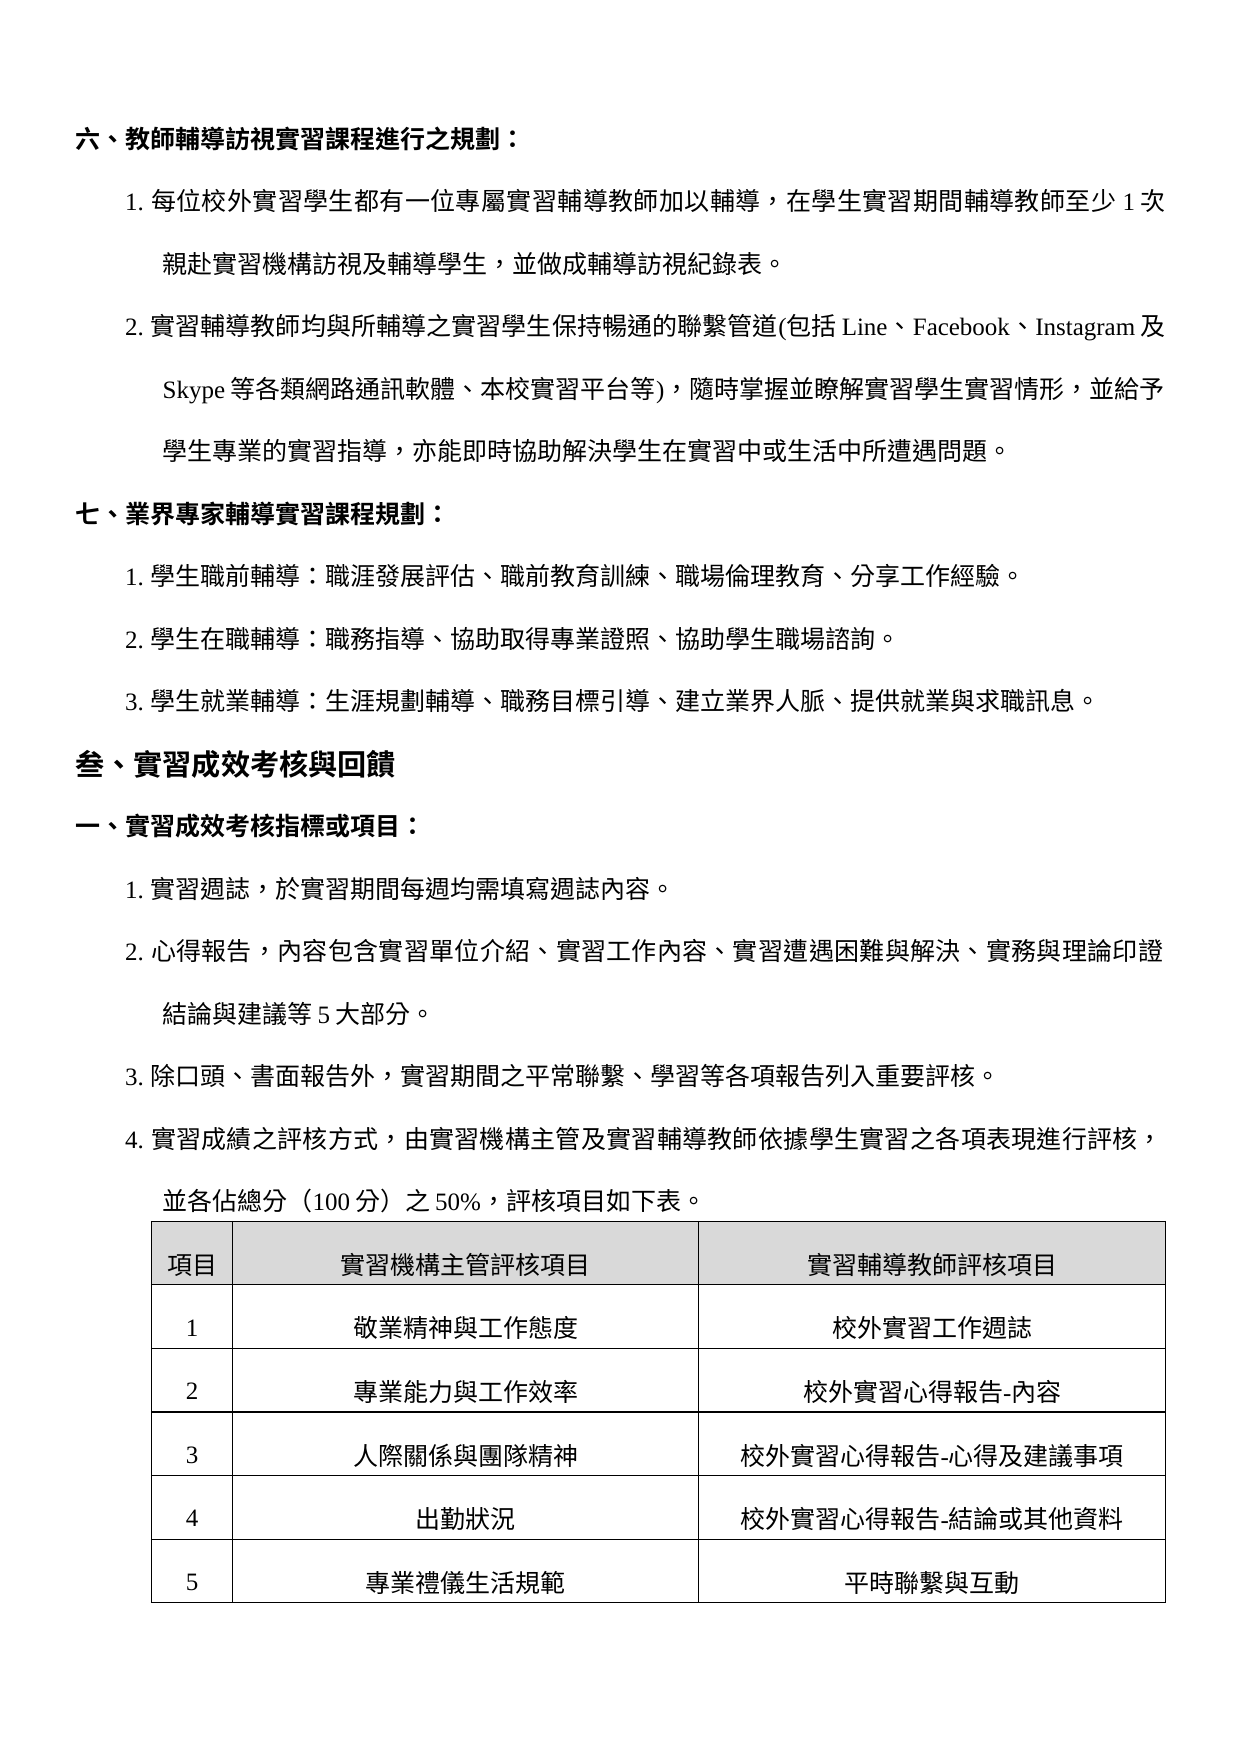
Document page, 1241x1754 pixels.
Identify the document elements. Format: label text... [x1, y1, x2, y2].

table_cell 1 [152, 1285, 232, 1348]
table_cell 3 [152, 1413, 232, 1475]
table_cell 專業能力與工作效率 [233, 1349, 698, 1411]
text 叁、實習成效考核與回饋 [75, 721, 1165, 783]
text 1. 每位校外實習學生都有一位專屬實習輔導教師加以輔導，在學生實習期間輔導教師至少1次親赴實習機構訪視及輔導學生，並做成輔導訪視紀錄表。 [125, 158, 1165, 283]
table_cell 校外實習心得報告-內容 [699, 1349, 1165, 1411]
table_cell 校外實習心得報告-心得及建議事項 [699, 1413, 1165, 1475]
table_header 項目 [152, 1222, 232, 1284]
table_cell 2 [152, 1349, 232, 1411]
table_cell 人際關係與團隊精神 [233, 1413, 698, 1475]
table_cell 專業禮儀生活規範 [233, 1540, 698, 1602]
table_cell 校外實習工作週誌 [699, 1285, 1165, 1348]
table_cell 5 [152, 1540, 232, 1602]
table_cell 4 [152, 1476, 232, 1538]
text 六、教師輔導訪視實習課程進行之規劃： [75, 96, 1165, 158]
text 一、實習成效考核指標或項目： [75, 783, 1165, 846]
text 1. 實習週誌，於實習期間每週均需填寫週誌內容。 [125, 846, 1165, 908]
text 4. 實習成績之評核方式，由實習機構主管及實習輔導教師依據學生實習之各項表現進行評核，並各佔總分（100分）之50%，評核項目如下表。 [125, 1096, 1165, 1221]
text 2. 學生在職輔導：職務指導、協助取得專業證照、協助學生職場諮詢。 [125, 596, 1165, 658]
text 2. 心得報告，內容包含實習單位介紹、實習工作內容、實習遭遇困難與解決、實務與理論印證、結論與建議等5大部分。 [125, 908, 1165, 1033]
table_header 實習機構主管評核項目 [233, 1222, 698, 1284]
table_header 實習輔導教師評核項目 [699, 1222, 1165, 1284]
text 2. 實習輔導教師均與所輔導之實習學生保持暢通的聯繫管道(包括Line、Facebook、Instagram及Skype等各類網路通訊軟體、本校實習平台等)，隨時掌握並瞭解實習學生實習情形，並給予學生專業的實習指導，亦能即時協助解決學生在實習中或生活中所遭遇問題。 [125, 283, 1165, 471]
table_cell 校外實習心得報告-結論或其他資料 [699, 1476, 1165, 1538]
table_cell 出勤狀況 [233, 1476, 698, 1538]
table_cell 平時聯繫與互動 [699, 1540, 1165, 1602]
text 3. 學生就業輔導：生涯規劃輔導、職務目標引導、建立業界人脈、提供就業與求職訊息。 [125, 658, 1165, 721]
table_cell 敬業精神與工作態度 [233, 1285, 698, 1348]
text 七、業界專家輔導實習課程規劃： [75, 471, 1165, 533]
text 1. 學生職前輔導：職涯發展評估、職前教育訓練、職場倫理教育、分享工作經驗。 [125, 533, 1165, 596]
text 3. 除口頭、書面報告外，實習期間之平常聯繫、學習等各項報告列入重要評核。 [125, 1033, 1165, 1096]
